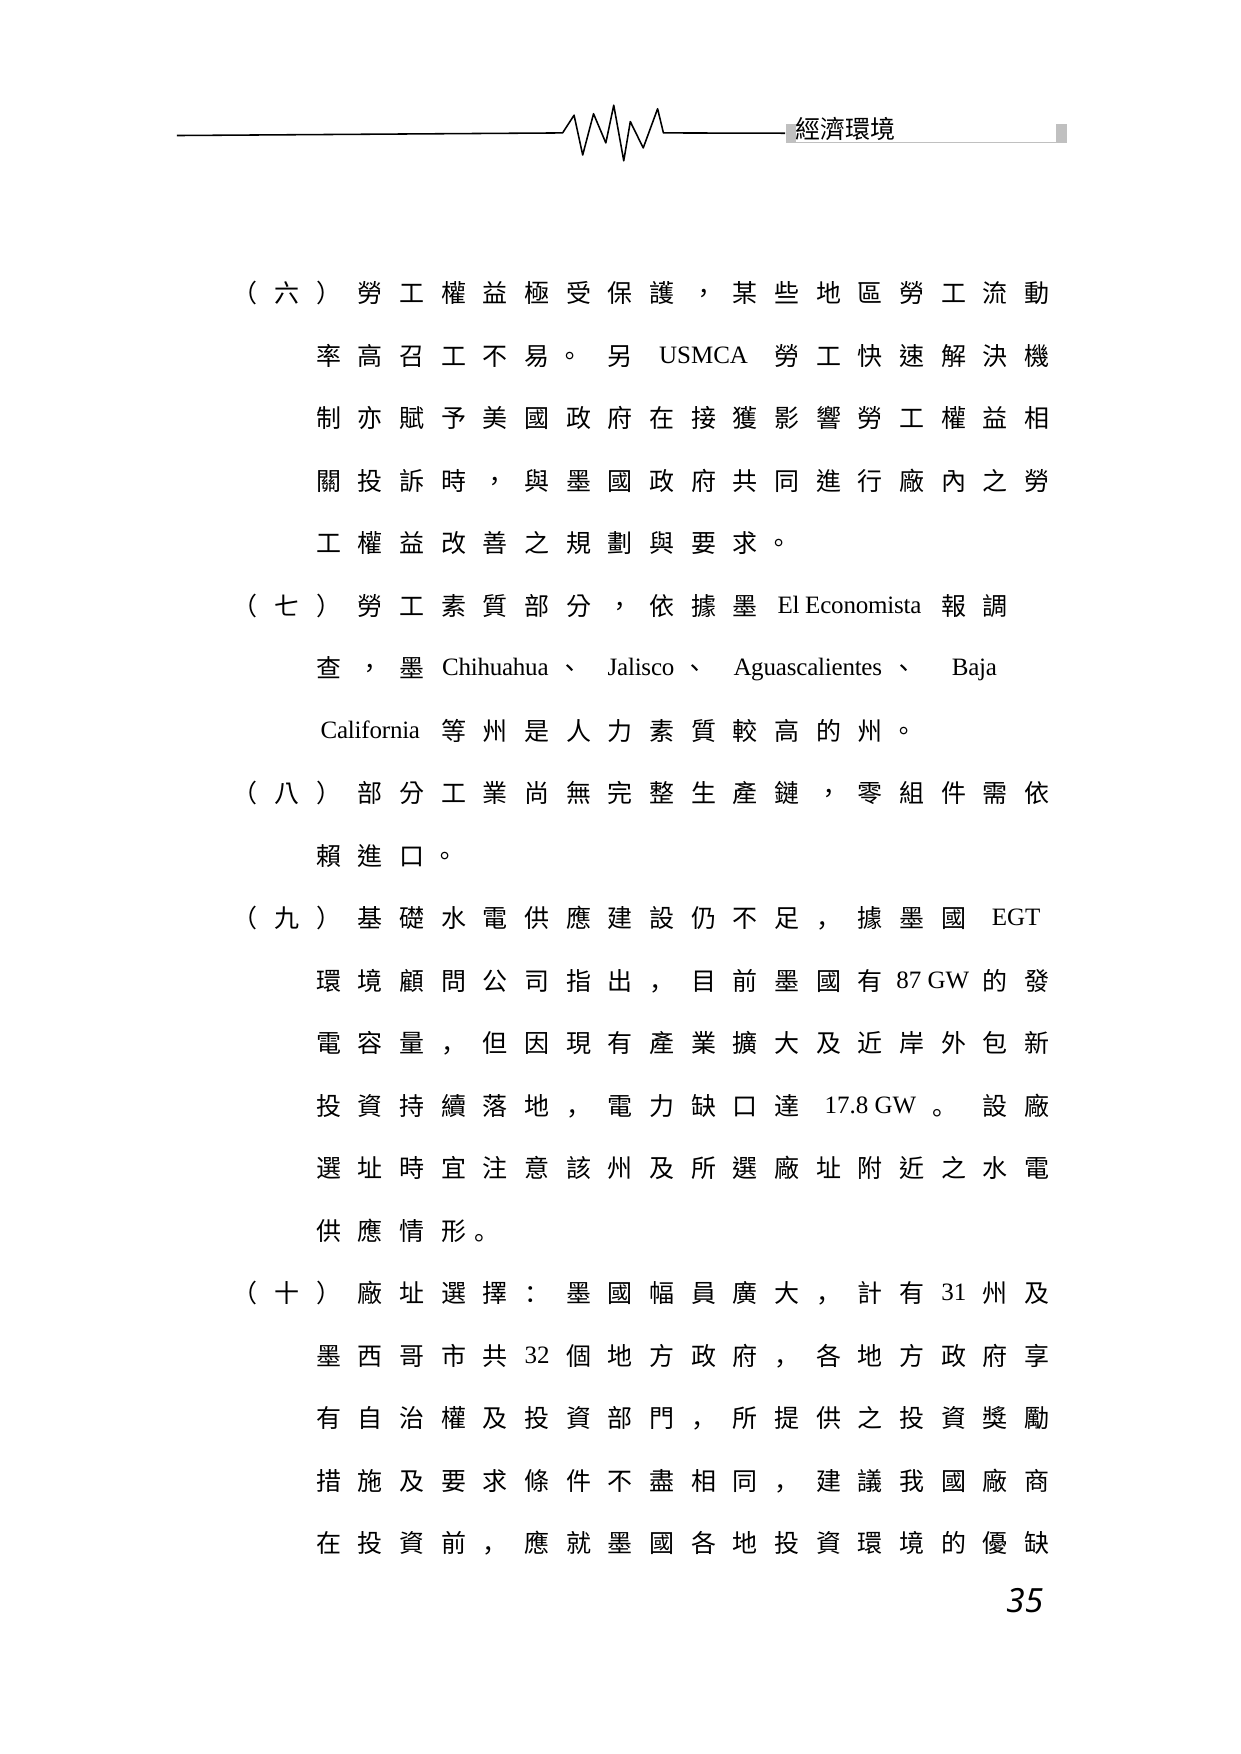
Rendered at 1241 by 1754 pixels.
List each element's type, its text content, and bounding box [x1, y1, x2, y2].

text （八）部分工業尚無完整生產鏈，零組件需依賴進口。 [207, 750, 1058, 875]
text （六）勞工權益極受保護，某些地區勞工流動率高召工不易。另USMCA勞工快速解決機制亦賦予美國政府在接獲影響勞工權益相關投訴時，與墨國政府共同進行廠內之勞工權益改善之規劃與要求。 [207, 250, 1058, 563]
text （七）勞工素質部分，依據墨El Economista報調查，墨Chihuahua、Jalisco、Aguascalientes、Baja California等州是人力素質較高的州。 [207, 563, 1058, 750]
text （十）廠址選擇：墨國幅員廣大，計有31州及墨西哥市共32個地方政府，各地方政府享有自治權及投資部門，所提供之投資獎勵措施及要求條件不盡相同，建議我國廠商在投資前，應就墨國各地投資環境的優缺 [207, 1250, 1058, 1563]
text （九）基礎水電供應建設仍不足，據墨國EGT環境顧問公司指出，目前墨國有87 GW的發電容量，但因現有產業擴大及近岸外包新投資持續落地，電力缺口達17.8 GW。設廠選址時宜注意該州及所選廠址附近之水電供應情形。 [207, 875, 1058, 1250]
